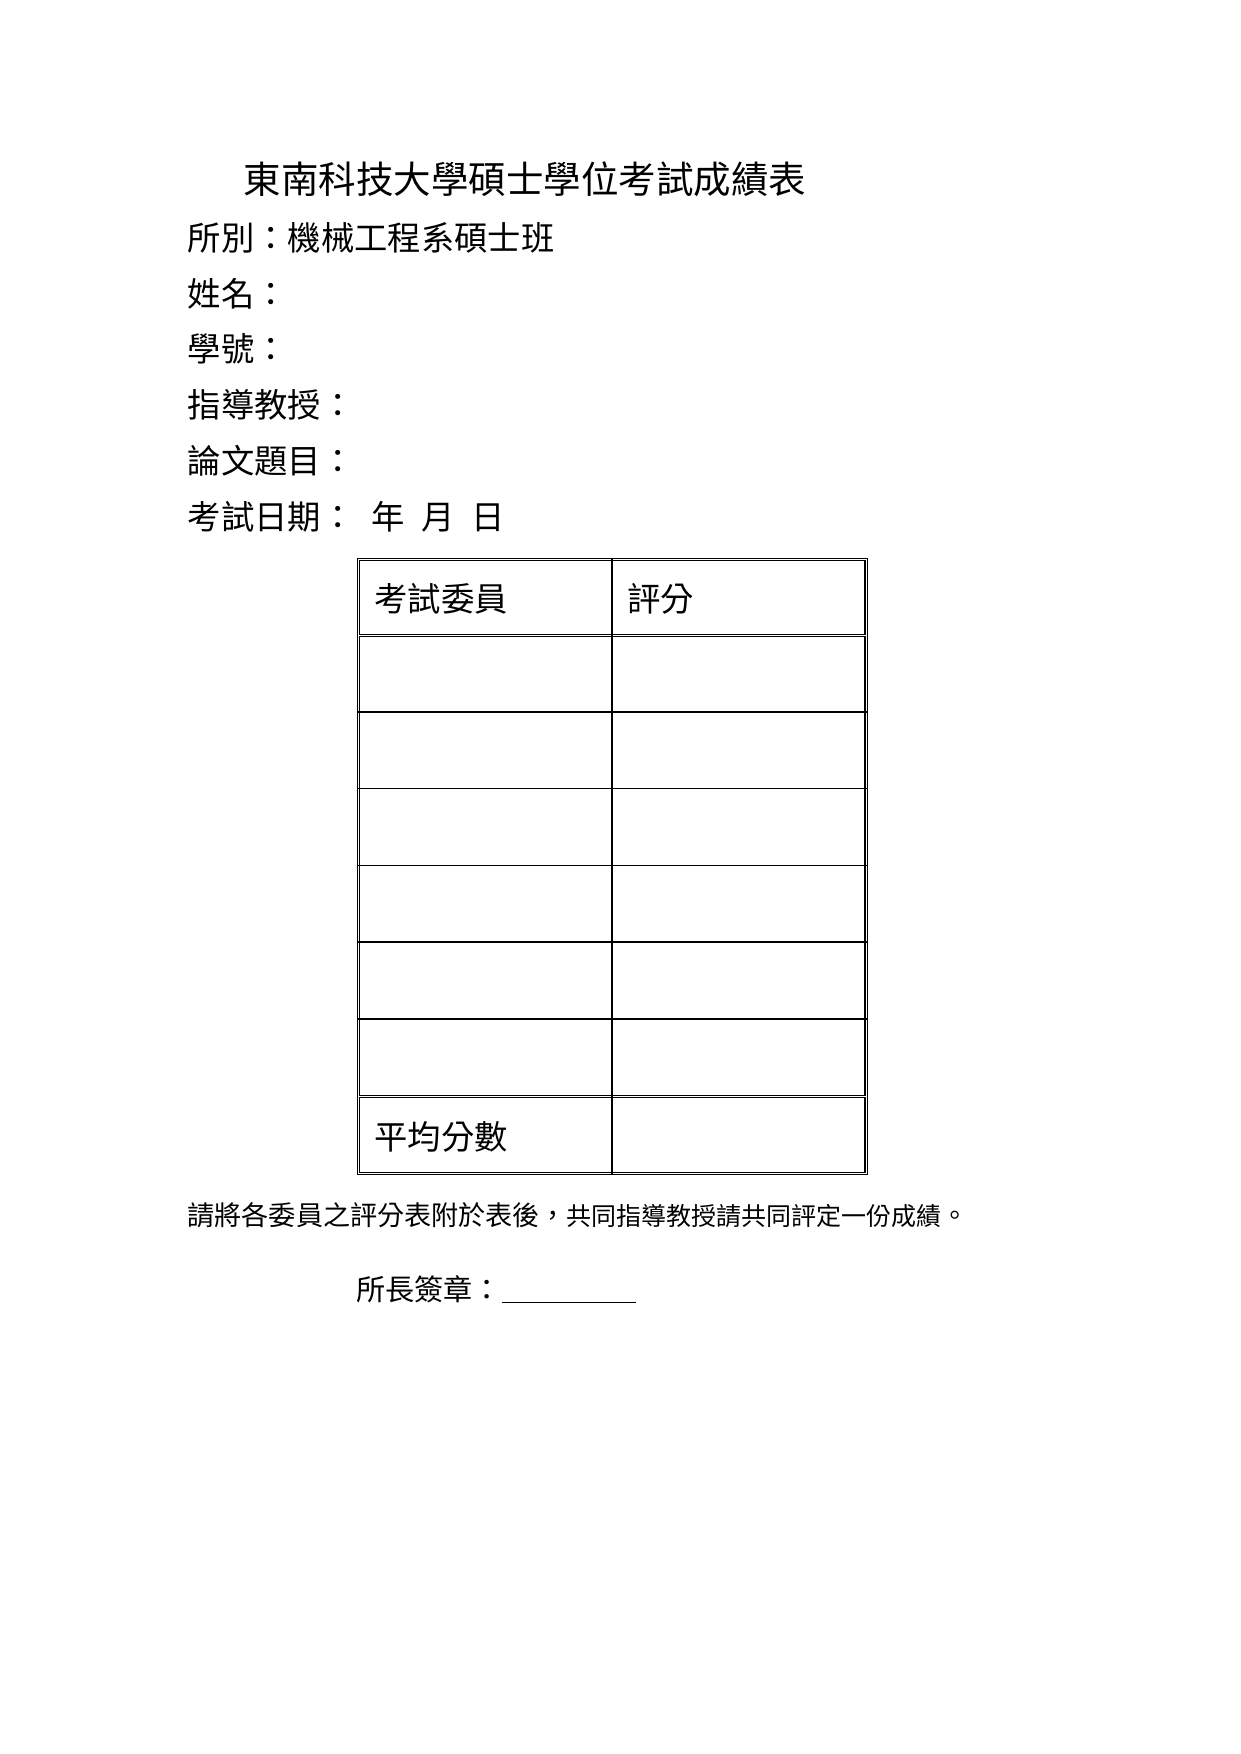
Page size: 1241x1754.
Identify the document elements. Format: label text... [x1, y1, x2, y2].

table_cell [360, 713, 611, 788]
text 學號： [187, 323, 1053, 371]
text 論文題目： [187, 435, 1053, 483]
text 東南科技大學碩士學位考試成績表 [244, 150, 981, 204]
table_header 考試委員 [360, 561, 611, 634]
table_cell [613, 1020, 864, 1095]
table_cell [360, 866, 611, 941]
text 姓名： [187, 267, 1053, 316]
table_cell [360, 943, 611, 1018]
text 考試日期： 年 月 日 [187, 490, 1053, 539]
table_cell 平均分數 [360, 1098, 611, 1172]
table_cell [360, 789, 611, 864]
table_cell [613, 866, 864, 941]
table_cell [613, 943, 864, 1018]
text 所長簽章： [187, 1266, 1053, 1308]
table_cell [360, 1020, 611, 1095]
text 指導教授： [187, 379, 1053, 427]
text 所別：機械工程系碩士班 [187, 212, 1053, 260]
table_header 評分 [613, 561, 864, 634]
table_cell [613, 637, 864, 711]
table_cell [613, 789, 864, 864]
table_cell [613, 713, 864, 788]
table_cell [360, 637, 611, 711]
table_cell [613, 1098, 864, 1172]
text 請將各委員之評分表附於表後，共同指導教授請共同評定一份成績。 [187, 1193, 1053, 1233]
